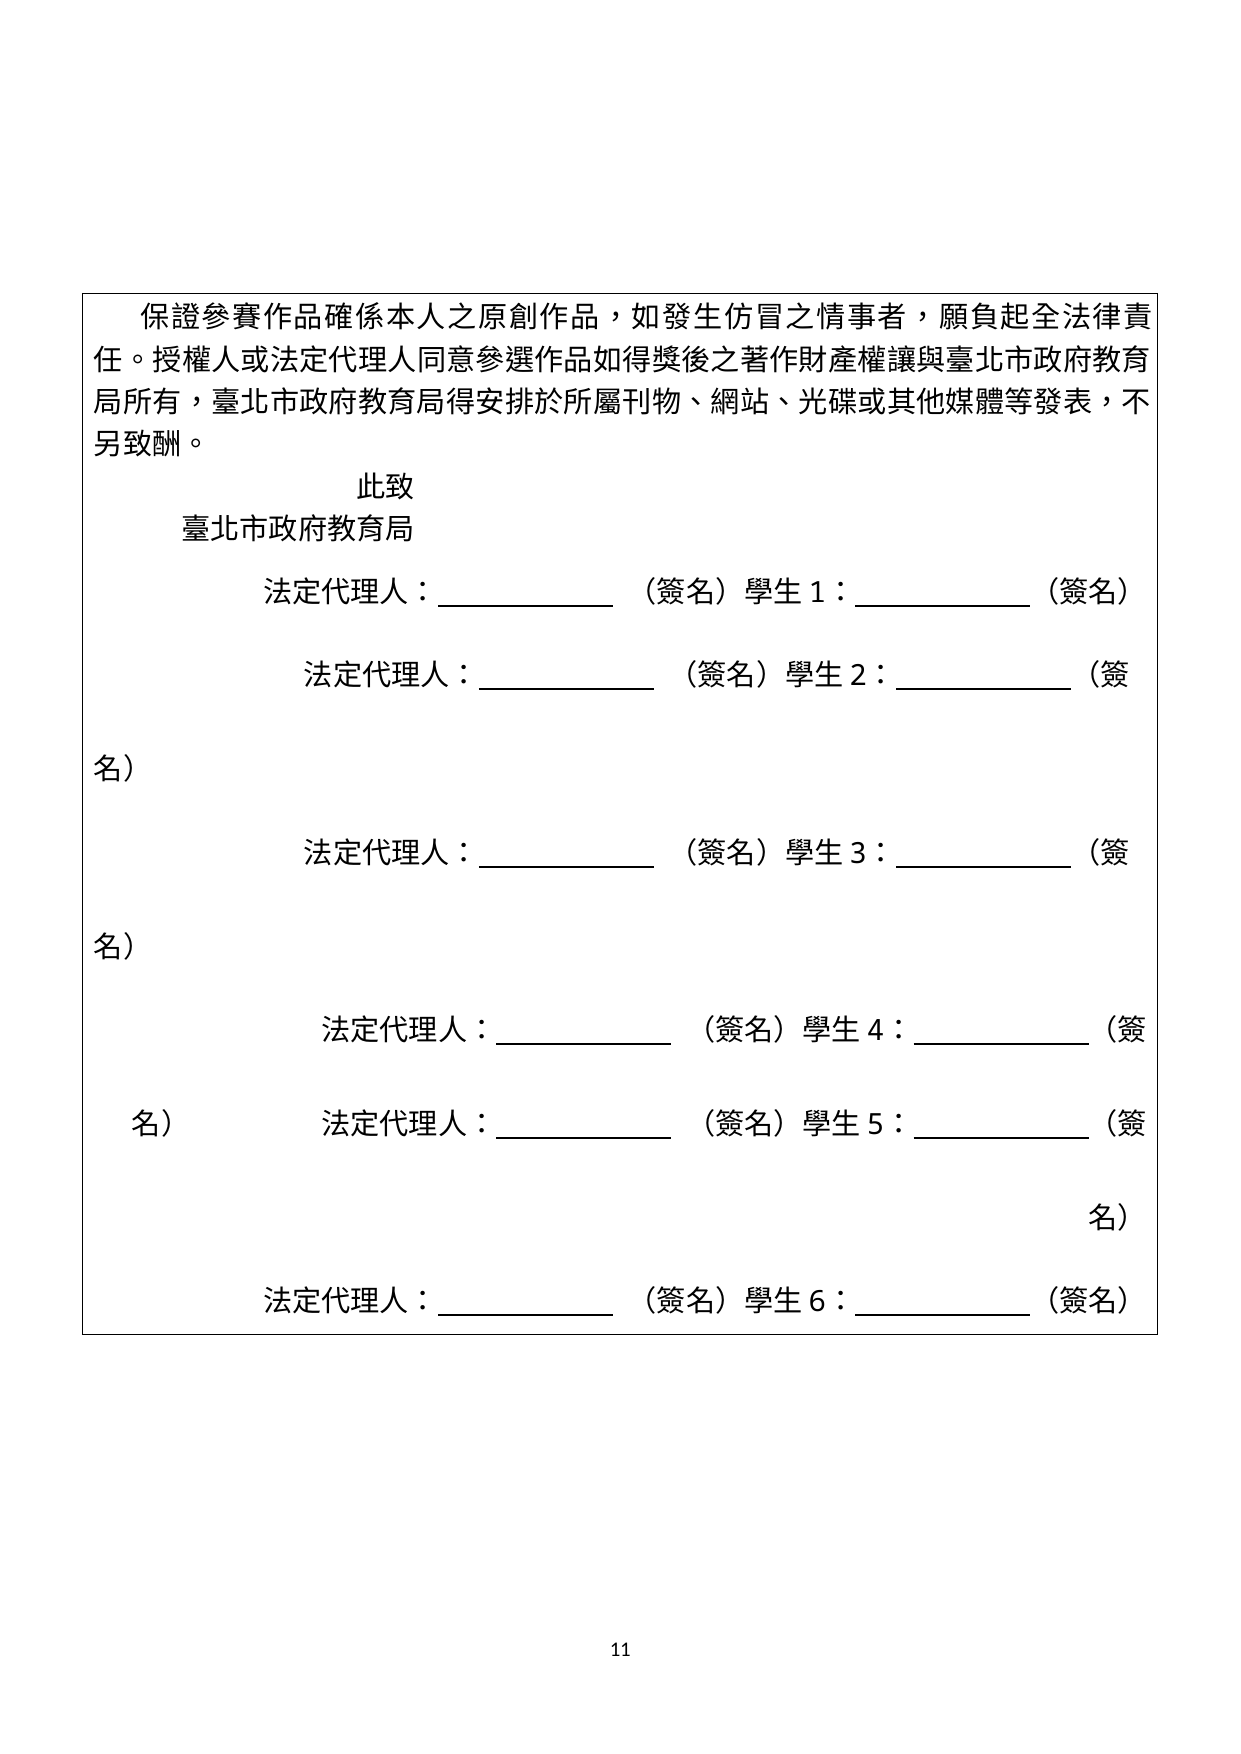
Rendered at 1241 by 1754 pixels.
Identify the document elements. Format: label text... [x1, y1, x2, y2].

table_cell 保證參賽作品確係本人之原創作品，如發生仿冒之情事者，願負起全法律責任。授權人或法定代理人同意參選作品如得獎後之著作財產權讓與臺北市政府教育局所有，臺北市政府教育局得安排於所屬刊物、網站、光碟或其他媒體等發表，不另致酬。 此致 臺北市政府教育局 法定代理人： （簽名）學生1： （簽名） 法定代理人： （簽名）學生2： （簽名） 法定代理人： （簽名）學生3： （簽名） 法定代理人： （簽名）學生4： （簽名） 法定代理人： （簽名）學生5： （簽名） 法定代理人： （簽名）學生6： （簽名） [83, 294, 1157, 1334]
